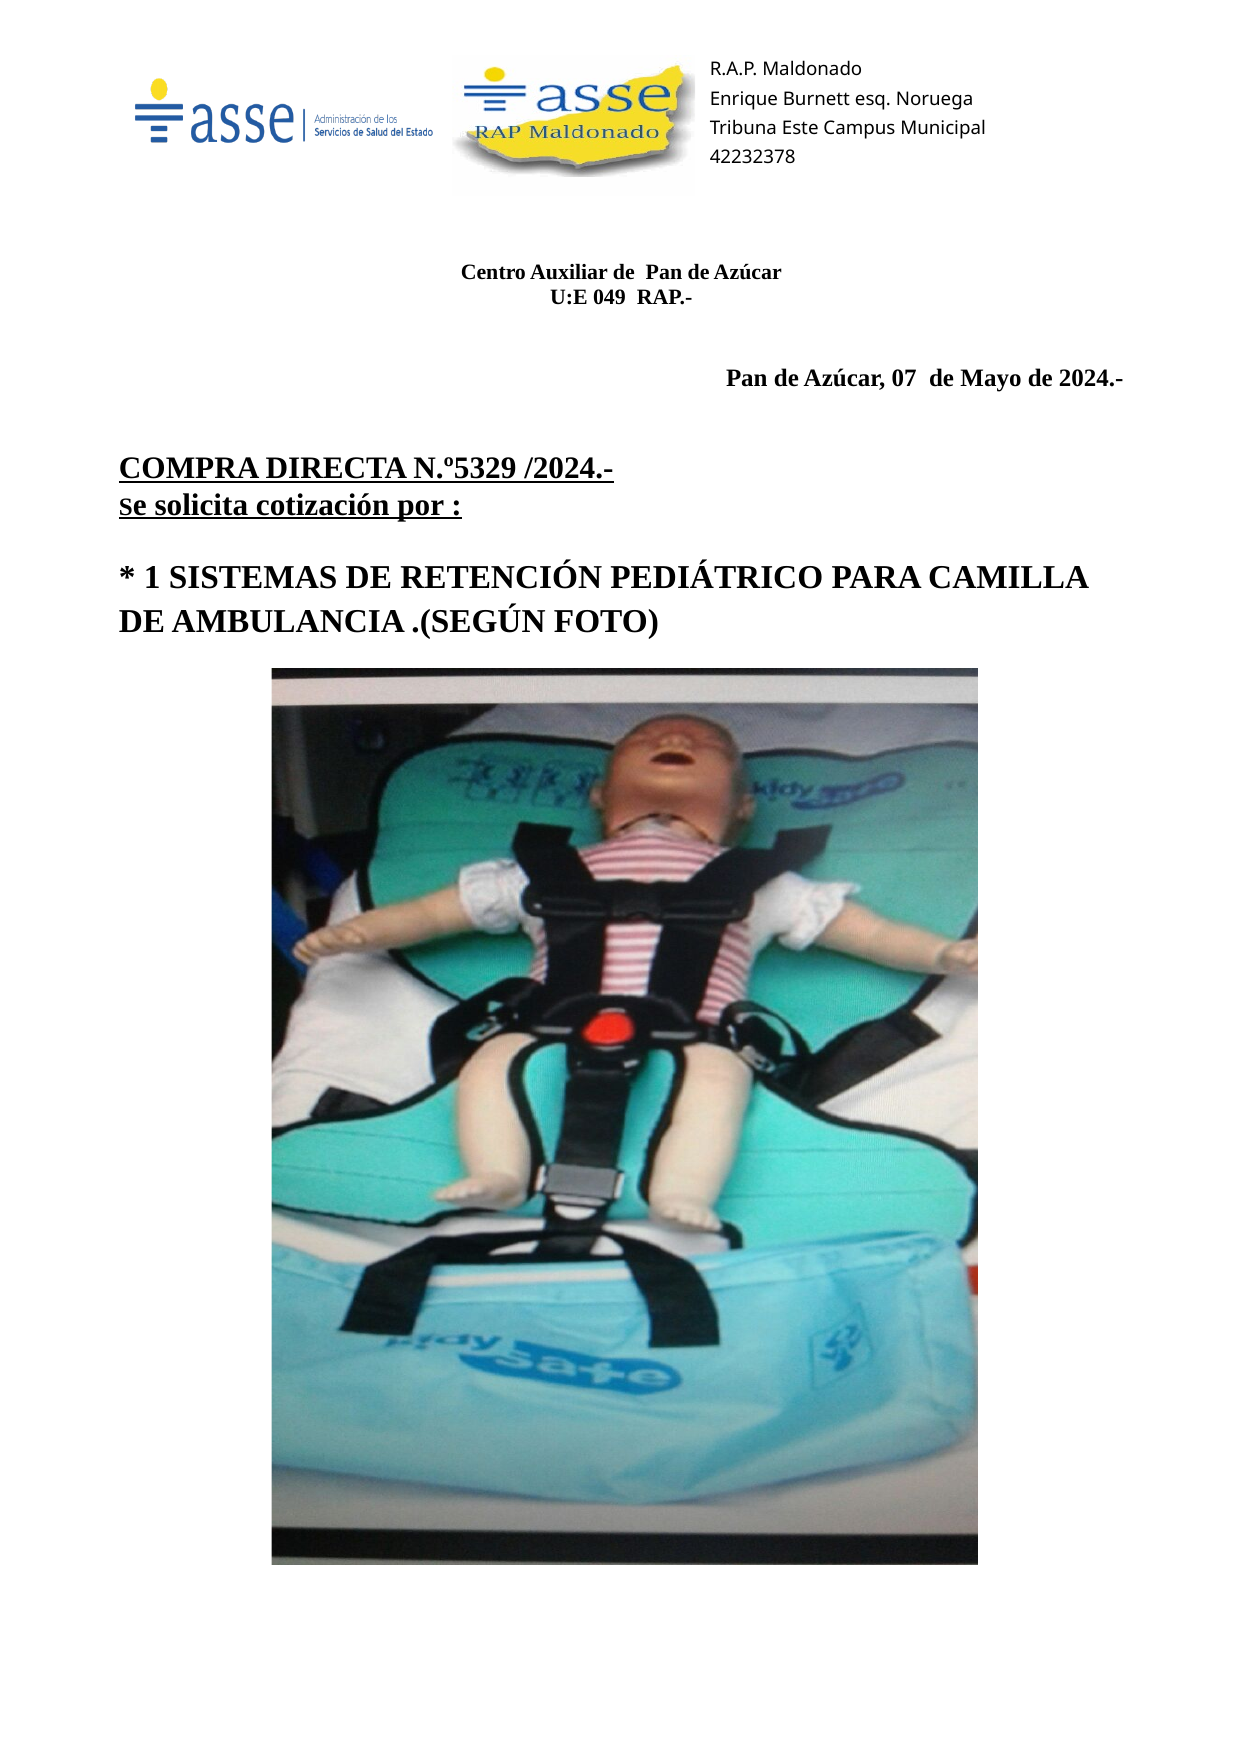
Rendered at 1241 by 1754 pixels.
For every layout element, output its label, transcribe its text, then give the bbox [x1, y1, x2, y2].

picture [115, 55, 696, 196]
text COMPRA DIRECTA N.º5329 /2024.- [119, 450, 1123, 486]
text * 1 SISTEMAS DE RETENCIÓN PEDIÁTRICO PARA CAMILLA DE AMBULANCIA .(SEGÚN FOTO) [119, 558, 1123, 640]
picture [271, 668, 978, 1565]
text Pan de Azúcar, 07 de Mayo de 2024.- [119, 363, 1123, 392]
text U:E 049 RAP.- [119, 284, 1123, 309]
text Centro Auxiliar de Pan de Azúcar [119, 259, 1123, 284]
text Se solicita cotización por : [119, 486, 1123, 522]
